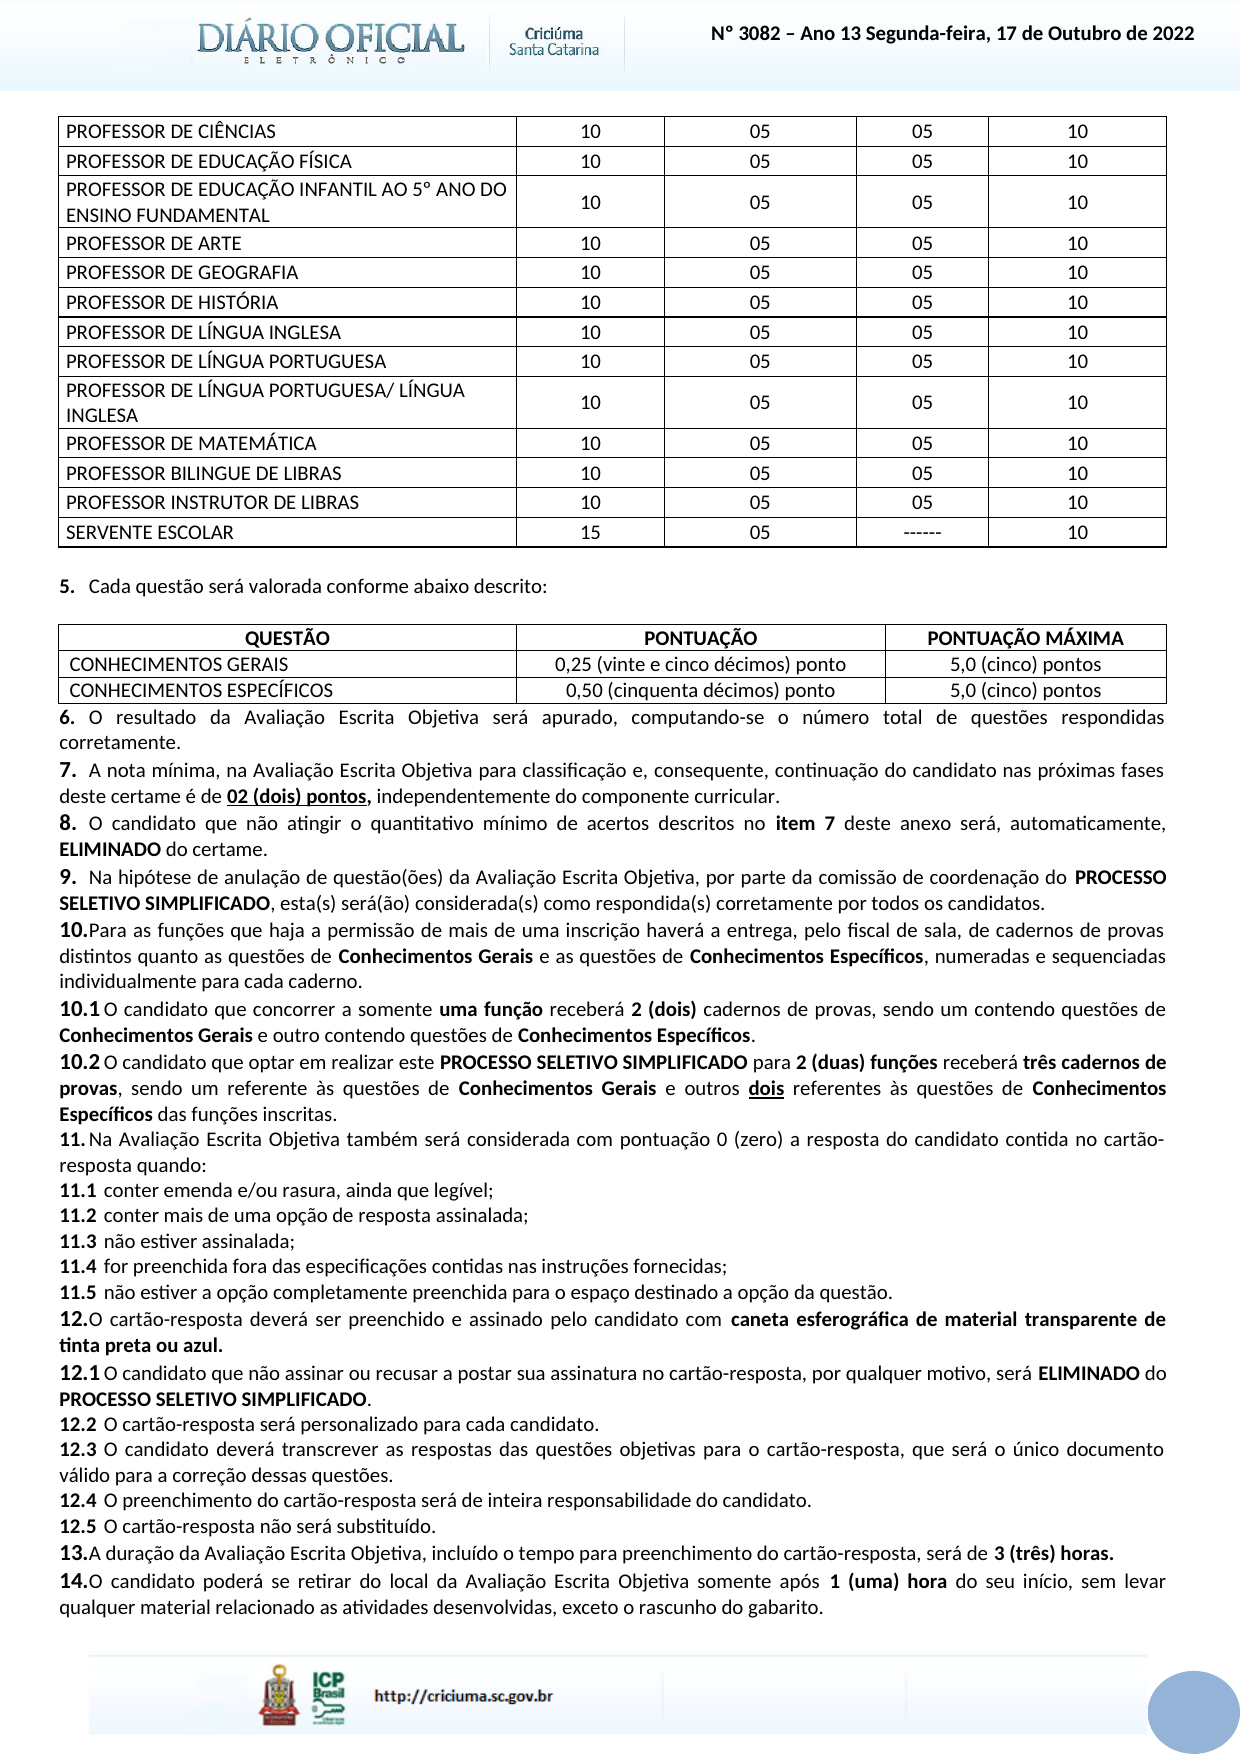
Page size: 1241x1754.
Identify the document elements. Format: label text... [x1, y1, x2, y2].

list Na hipótese de anulação de questão(ões) da Avaliação Escrita Objetiva, por parte da comissão de coordenação do PROCESSO SELETIVO SIMPLIFICADO, esta(s) será(ão) considerada(s) como respondida(s) corretamente por todos os candidatos. [59, 862, 1167, 915]
list O candidato que não atingir o quantitativo mínimo de acertos descritos no item 7 deste anexo será, automaticamente, ELIMINADO do certame. [59, 808, 1167, 862]
table_cell 10 [517, 429, 664, 457]
list O candidato poderá se retirar do local da Avaliação Escrita Objetiva somente após 1 (uma) hora do seu início, sem levar qualquer material relacionado as atividades desenvolvidas, exceto o rascunho do gabarito. [59, 1566, 1167, 1620]
table_cell 10 [989, 377, 1166, 428]
table_cell 05 [665, 228, 856, 257]
table_cell PROFESSOR INSTRUTOR DE LIBRAS [59, 488, 516, 517]
table_cell 10 [989, 258, 1166, 287]
table_header PONTUAÇÃO MÁXIMA [886, 625, 1166, 650]
table_cell 05 [665, 429, 856, 457]
table_cell 05 [857, 228, 988, 257]
table_cell 10 [517, 117, 664, 146]
table_cell CONHECIMENTOS GERAIS [59, 651, 516, 677]
table_cell 0,50 (cinquenta décimos) ponto [517, 678, 885, 703]
table_cell 5,0 (cinco) pontos [886, 678, 1166, 703]
table_cell PROFESSOR BILINGUE DE LIBRAS [59, 458, 516, 487]
table_cell 05 [665, 147, 856, 175]
list A nota mínima, na Avaliação Escrita Objetiva para classificação e, consequente, continuação do candidato nas próximas fases deste certame é de 02 (dois) pontos, independentemente do componente curricular. [59, 755, 1167, 808]
list O candidato que optar em realizar este PROCESSO SELETIVO SIMPLIFICADO para 2 (duas) funções receberá três cadernos de provas, sendo um referente às questões de Conhecimentos Gerais e outros dois referentes às questões de Conhecimentos Específicos das funções inscritas. [59, 1047, 1167, 1126]
list Cada questão será valorada conforme abaixo descrito: [59, 573, 1167, 598]
table_cell 05 [665, 258, 856, 287]
table_cell 05 [665, 288, 856, 316]
table_cell 10 [989, 176, 1166, 227]
table_cell 05 [665, 117, 856, 146]
list O cartão-resposta deverá ser preenchido e assinado pelo candidato com caneta esferográfica de material transparente de tinta preta ou azul. [59, 1304, 1167, 1358]
table_cell 05 [665, 458, 856, 487]
list A duração da Avaliação Escrita Objetiva, incluído o tempo para preenchimento do cartão-resposta, será de 3 (três) horas. [59, 1538, 1167, 1566]
table_cell SERVENTE ESCOLAR [59, 518, 516, 546]
table_cell PROFESSOR DE CIÊNCIAS [59, 117, 516, 146]
list não estiver assinalada; [59, 1228, 1167, 1253]
list Para as funções que haja a permissão de mais de uma inscrição haverá a entrega, pelo fiscal de sala, de cadernos de provas distintos quanto as questões de Conhecimentos Gerais e as questões de Conhecimentos Específicos, numeradas e sequenciadas individualmente para cada caderno. [59, 915, 1167, 994]
table_cell CONHECIMENTOS ESPECÍFICOS [59, 678, 516, 703]
table_cell PROFESSOR DE ARTE [59, 228, 516, 257]
list for preenchida fora das especificações contidas nas instruções fornecidas; [59, 1253, 1167, 1279]
table_cell 10 [989, 518, 1166, 546]
table_cell 10 [517, 458, 664, 487]
table_cell 10 [517, 147, 664, 175]
list não estiver a opção completamente preenchida para o espaço destinado a opção da questão. [59, 1279, 1167, 1304]
table_cell 05 [857, 176, 988, 227]
table_cell 10 [517, 377, 664, 428]
table_cell PROFESSOR DE EDUCAÇÃO FÍSICA [59, 147, 516, 175]
table_cell 05 [665, 176, 856, 227]
table_cell 10 [517, 258, 664, 287]
table_cell 05 [857, 347, 988, 376]
list O resultado da Avaliação Escrita Objetiva será apurado, computando-se o número total de questões respondidas corretamente. [59, 704, 1167, 755]
list O cartão-resposta será personalizado para cada candidato. [59, 1411, 1167, 1437]
list conter mais de uma opção de resposta assinalada; [59, 1203, 1167, 1228]
table_cell PROFESSOR DE LÍNGUA PORTUGUESA [59, 347, 516, 376]
table_cell 10 [989, 347, 1166, 376]
table_cell 10 [989, 288, 1166, 316]
table_cell 05 [857, 318, 988, 346]
table_cell 5,0 (cinco) pontos [886, 651, 1166, 677]
table_cell 10 [989, 318, 1166, 346]
table_cell ------ [857, 518, 988, 546]
table_cell 05 [665, 488, 856, 517]
table_cell 05 [857, 288, 988, 316]
table_header QUESTÃO [59, 625, 516, 650]
table_cell 05 [665, 318, 856, 346]
table_cell 10 [517, 347, 664, 376]
table_cell PROFESSOR DE EDUCAÇÃO INFANTIL AO 5º ANO DO ENSINO FUNDAMENTAL [59, 176, 516, 227]
table_cell 10 [517, 228, 664, 257]
table_cell 05 [665, 518, 856, 546]
table_cell 05 [665, 347, 856, 376]
table_cell 10 [517, 318, 664, 346]
table_cell 05 [857, 429, 988, 457]
table_cell PROFESSOR DE LÍNGUA INGLESA [59, 318, 516, 346]
table_cell PROFESSOR DE LÍNGUA PORTUGUESA/ LÍNGUA INGLESA [59, 377, 516, 428]
table_cell 10 [989, 458, 1166, 487]
table_cell 15 [517, 518, 664, 546]
table_cell 10 [989, 429, 1166, 457]
table_cell PROFESSOR DE MATEMÁTICA [59, 429, 516, 457]
table_cell 10 [989, 117, 1166, 146]
table_cell 10 [517, 176, 664, 227]
table_cell PROFESSOR DE GEOGRAFIA [59, 258, 516, 287]
table_cell 10 [989, 147, 1166, 175]
table_cell 0,25 (vinte e cinco décimos) ponto [517, 651, 885, 677]
list Na Avaliação Escrita Objetiva também será considerada com pontuação 0 (zero) a resposta do candidato contida no cartão-resposta quando: [59, 1126, 1167, 1177]
table_cell 05 [857, 488, 988, 517]
list O preenchimento do cartão-resposta será de inteira responsabilidade do candidato. [59, 1487, 1167, 1513]
table_cell 10 [517, 488, 664, 517]
list O cartão-resposta não será substituído. [59, 1513, 1167, 1538]
list O candidato que não assinar ou recusar a postar sua assinatura no cartão-resposta, por qualquer motivo, será ELIMINADO do PROCESSO SELETIVO SIMPLIFICADO. [59, 1358, 1167, 1411]
table_cell 05 [665, 377, 856, 428]
table_cell 10 [989, 228, 1166, 257]
table_cell 05 [857, 258, 988, 287]
table_cell 10 [989, 488, 1166, 517]
table_cell 05 [857, 147, 988, 175]
table_cell 05 [857, 377, 988, 428]
list conter emenda e/ou rasura, ainda que legível; [59, 1177, 1167, 1203]
list O candidato que concorrer a somente uma função receberá 2 (dois) cadernos de provas, sendo um contendo questões de Conhecimentos Gerais e outro contendo questões de Conhecimentos Específicos. [59, 994, 1167, 1047]
table_cell 05 [857, 458, 988, 487]
table_header PONTUAÇÃO [517, 625, 885, 650]
table_cell 10 [517, 288, 664, 316]
table_cell 05 [857, 117, 988, 146]
table_cell PROFESSOR DE HISTÓRIA [59, 288, 516, 316]
list O candidato deverá transcrever as respostas das questões objetivas para o cartão-resposta, que será o único documento válido para a correção dessas questões. [59, 1437, 1167, 1487]
